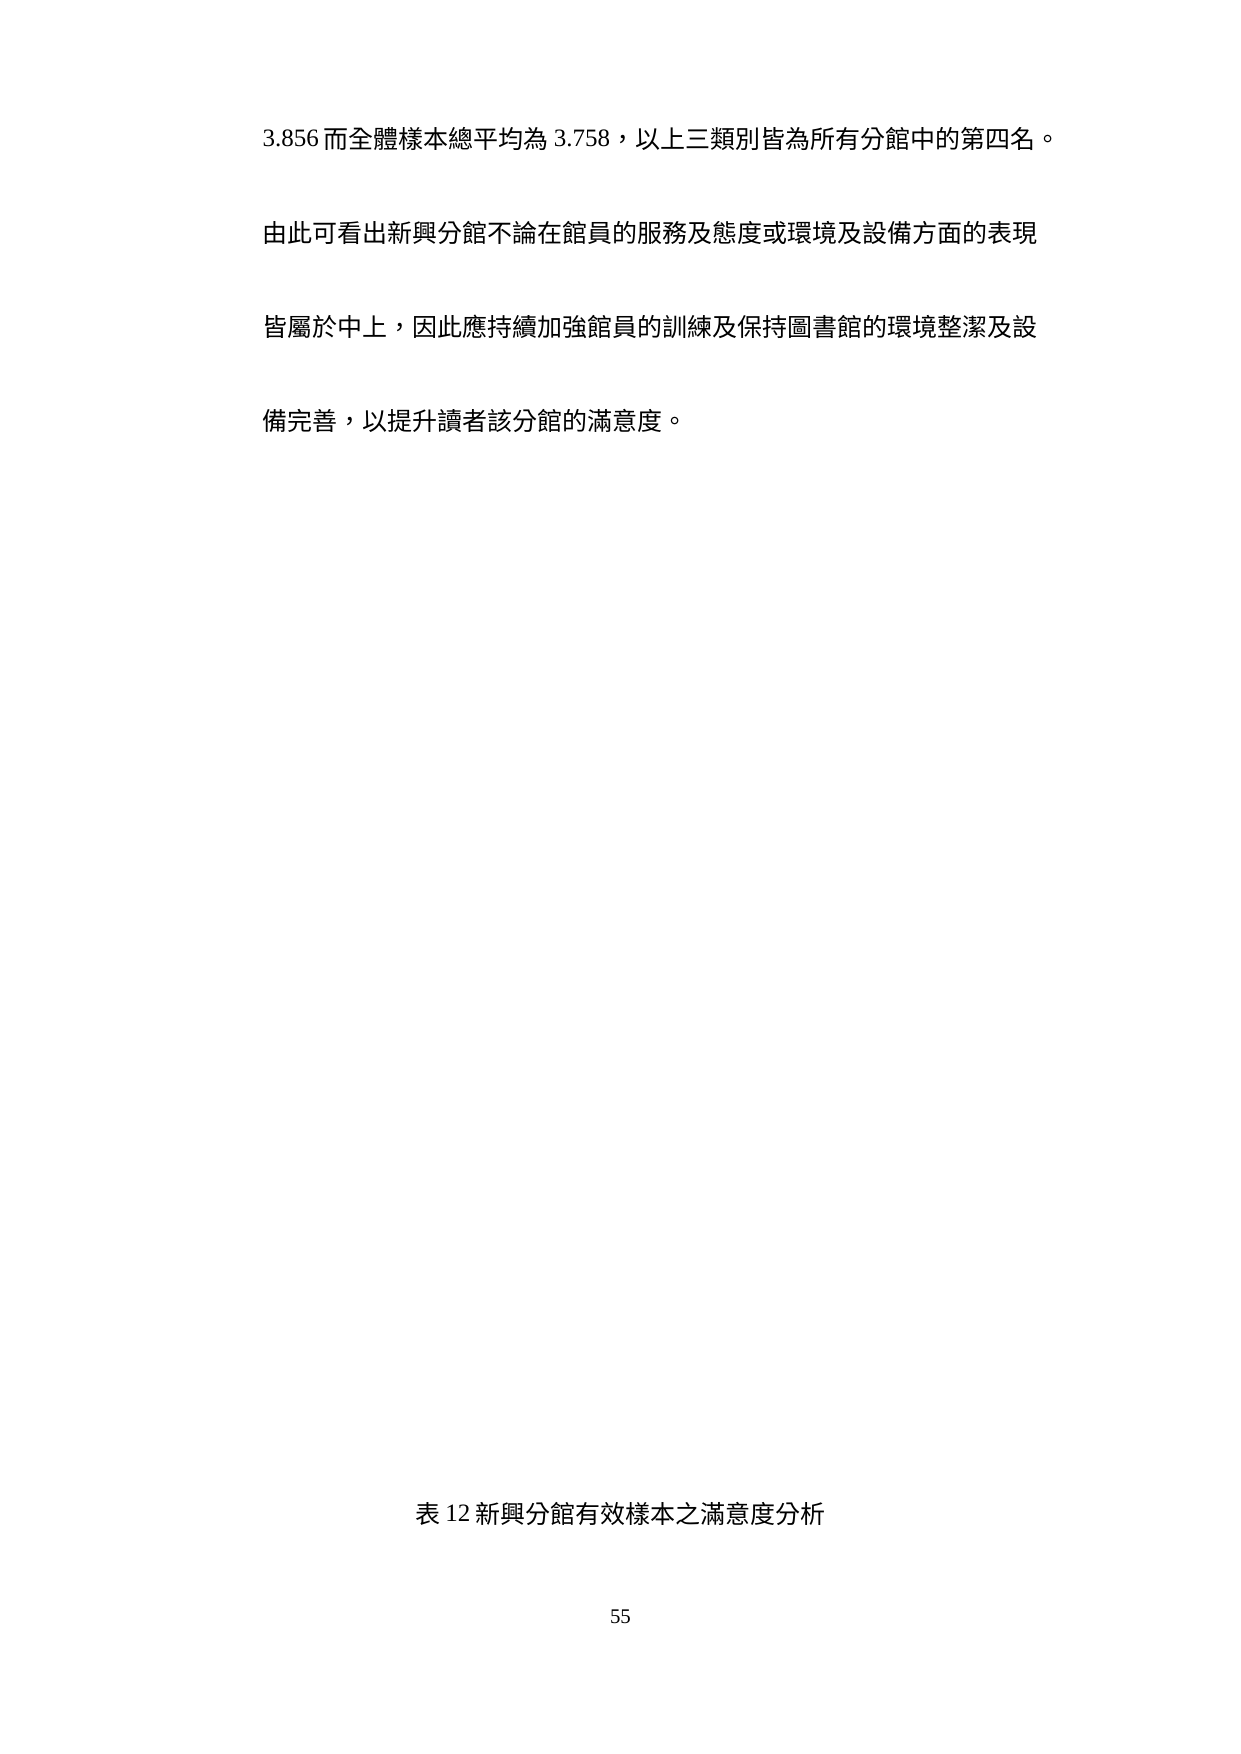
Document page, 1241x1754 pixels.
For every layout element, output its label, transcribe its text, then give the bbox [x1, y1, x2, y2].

text 在「館員的服務及態度」方面，新興分館的平均為3.881，而全體樣本平均為3.763；而在「圖書館的環境與設備」方面新興分館的平均為3.823，而全體樣本平均為3.751；就總平均而言，新興分館總平均為3.856而全體樣本總平均為3.758，以上三類別皆為所有分館中的第四名。由此可看出新興分館不論在館員的服務及態度或環境及設備方面的表現皆屬於中上，因此應持續加強館員的訓練及保持圖書館的環境整潔及設備完善，以提升讀者該分館的滿意度。 [262, 96, 1053, 440]
text 表12新興分館有效樣本之滿意度分析 [187, 1471, 1053, 1534]
